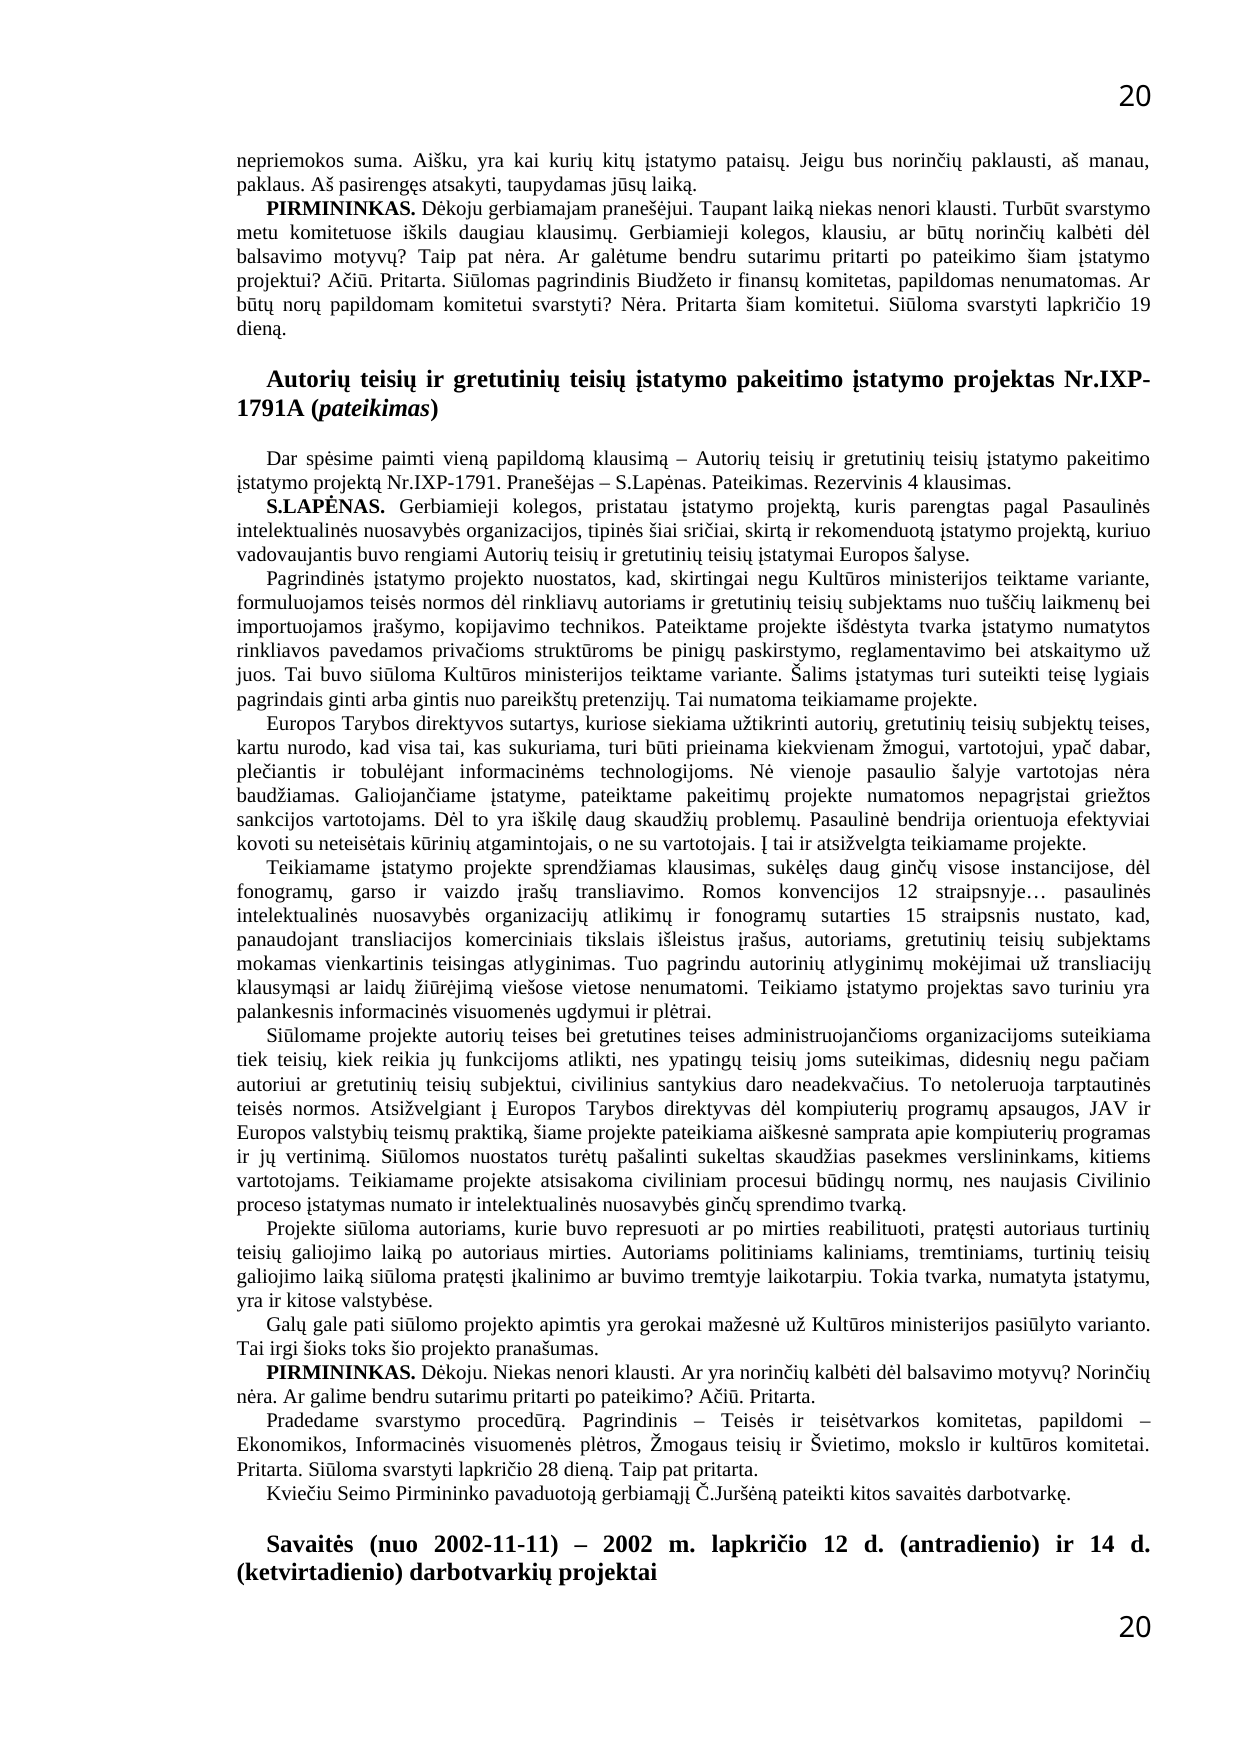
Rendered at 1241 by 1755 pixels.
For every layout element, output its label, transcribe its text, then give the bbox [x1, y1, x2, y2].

text S.LAPĖNAS. Gerbiamieji kolegos, pristatau įstatymo projektą, kuris parengtas pagal Pasaulinės intelektualinės nuosavybės organizacijos, tipinės šiai sričiai, skirtą ir rekomenduotą įstatymo projektą, kuriuo vadovaujantis buvo rengiami Autorių teisių ir gretutinių teisių įstatymai Europos šalyse. [236, 494, 1152, 566]
text PIRMININKAS. Dėkoju. Niekas nenori klausti. Ar yra norinčių kalbėti dėl balsavimo motyvų? Norinčių nėra. Ar galime bendru sutarimu pritarti po pateikimo? Ačiū. Pritarta. [236, 1360, 1152, 1408]
text Savaitės (nuo 2002-11-11) – 2002 m. lapkričio 12 d. (antradienio) ir 14 d. (ketvirtadienio) darbotvarkių projektai [236, 1529, 1152, 1586]
text PIRMININKAS. Dėkoju gerbiamajam pranešėjui. Taupant laiką niekas nenori klausti. Turbūt svarstymo metu komitetuose iškils daugiau klausimų. Gerbiamieji kolegos, klausiu, ar būtų norinčių kalbėti dėl balsavimo motyvų? Taip pat nėra. Ar galėtume bendru sutarimu pritarti po pateikimo šiam įstatymo projektui? Ačiū. Pritarta. Siūlomas pagrindinis Biudžeto ir finansų komitetas, papildomas nenumatomas. Ar būtų norų papildomam komitetui svarstyti? Nėra. Pritarta šiam komitetui. Siūloma svarstyti lapkričio 19 dieną. [236, 196, 1152, 340]
text Teikiamame įstatymo projekte sprendžiamas klausimas, sukėlęs daug ginčų visose instancijose, dėl fonogramų, garso ir vaizdo įrašų transliavimo. Romos konvencijos 12 straipsnyje… pasaulinės intelektualinės nuosavybės organizacijų atlikimų ir fonogramų sutarties 15 straipsnis nustato, kad, panaudojant transliacijos komerciniais tikslais išleistus įrašus, autoriams, gretutinių teisių subjektams mokamas vienkartinis teisingas atlyginimas. Tuo pagrindu autorinių atlyginimų mokėjimai už transliacijų klausymąsi ar laidų žiūrėjimą viešose vietose nenumatomi. Teikiamo įstatymo projektas savo turiniu yra palankesnis informacinės visuomenės ugdymui ir plėtrai. [236, 855, 1152, 1023]
text Projekte siūloma autoriams, kurie buvo represuoti ar po mirties reabilituoti, pratęsti autoriaus turtinių teisių galiojimo laiką po autoriaus mirties. Autoriams politiniams kaliniams, tremtiniams, turtinių teisių galiojimo laiką siūloma pratęsti įkalinimo ar buvimo tremtyje laikotarpiu. Tokia tvarka, numatyta įstatymu, yra ir kitose valstybėse. [236, 1216, 1152, 1312]
text Kviečiu Seimo Pirmininko pavaduotoją gerbiamąjį Č.Juršėną pateikti kitos savaitės darbotvarkę. [236, 1481, 1152, 1504]
text nepriemokos suma. Aišku, yra kai kurių kitų įstatymo pataisų. Jeigu bus norinčių paklausti, aš manau, paklaus. Aš pasirengęs atsakyti, taupydamas jūsų laiką. [236, 148, 1152, 196]
text Autorių teisių ir gretutinių teisių įstatymo pakeitimo įstatymo projektas Nr.IXP-1791A (pateikimas) [236, 364, 1152, 422]
text Europos Tarybos direktyvos sutartys, kuriose siekiama užtikrinti autorių, gretutinių teisių subjektų teises, kartu nurodo, kad visa tai, kas sukuriama, turi būti prieinama kiekvienam žmogui, vartotojui, ypač dabar, plečiantis ir tobulėjant informacinėms technologijoms. Nė vienoje pasaulio šalyje vartotojas nėra baudžiamas. Galiojančiame įstatyme, pateiktame pakeitimų projekte numatomos nepagrįstai griežtos sankcijos vartotojams. Dėl to yra iškilę daug skaudžių problemų. Pasaulinė bendrija orientuoja efektyviai kovoti su neteisėtais kūrinių atgamintojais, o ne su vartotojais. Į tai ir atsižvelgta teikiamame projekte. [236, 711, 1152, 855]
text Siūlomame projekte autorių teises bei gretutines teises administruojančioms organizacijoms suteikiama tiek teisių, kiek reikia jų funkcijoms atlikti, nes ypatingų teisių joms suteikimas, didesnių negu pačiam autoriui ar gretutinių teisių subjektui, civilinius santykius daro neadekvačius. To netoleruoja tarptautinės teisės normos. Atsižvelgiant į Europos Tarybos direktyvas dėl kompiuterių programų apsaugos, JAV ir Europos valstybių teismų praktiką, šiame projekte pateikiama aiškesnė samprata apie kompiuterių programas ir jų vertinimą. Siūlomos nuostatos turėtų pašalinti sukeltas skaudžias pasekmes verslininkams, kitiems vartotojams. Teikiamame projekte atsisakoma civiliniam procesui būdingų normų, nes naujasis Civilinio proceso įstatymas numato ir intelektualinės nuosavybės ginčų sprendimo tvarką. [236, 1023, 1152, 1216]
text Galų gale pati siūlomo projekto apimtis yra gerokai mažesnė už Kultūros ministerijos pasiūlyto varianto. Tai irgi šioks toks šio projekto pranašumas. [236, 1312, 1152, 1360]
text Pagrindinės įstatymo projekto nuostatos, kad, skirtingai negu Kultūros ministerijos teiktame variante, formuluojamos teisės normos dėl rinkliavų autoriams ir gretutinių teisių subjektams nuo tuščių laikmenų bei importuojamos įrašymo, kopijavimo technikos. Pateiktame projekte išdėstyta tvarka įstatymo numatytos rinkliavos pavedamos privačioms struktūroms be pinigų paskirstymo, reglamentavimo bei atskaitymo už juos. Tai buvo siūloma Kultūros ministerijos teiktame variante. Šalims įstatymas turi suteikti teisę lygiais pagrindais ginti arba gintis nuo pareikštų pretenzijų. Tai numatoma teikiamame projekte. [236, 566, 1152, 711]
text Dar spėsime paimti vieną papildomą klausimą – Autorių teisių ir gretutinių teisių įstatymo pakeitimo įstatymo projektą Nr.IXP-1791. Pranešėjas – S.Lapėnas. Pateikimas. Rezervinis 4 klausimas. [236, 446, 1152, 494]
text Pradedame svarstymo procedūrą. Pagrindinis – Teisės ir teisėtvarkos komitetas, papildomi – Ekonomikos, Informacinės visuomenės plėtros, Žmogaus teisių ir Švietimo, mokslo ir kultūros komitetai. Pritarta. Siūloma svarstyti lapkričio 28 dieną. Taip pat pritarta. [236, 1408, 1152, 1481]
